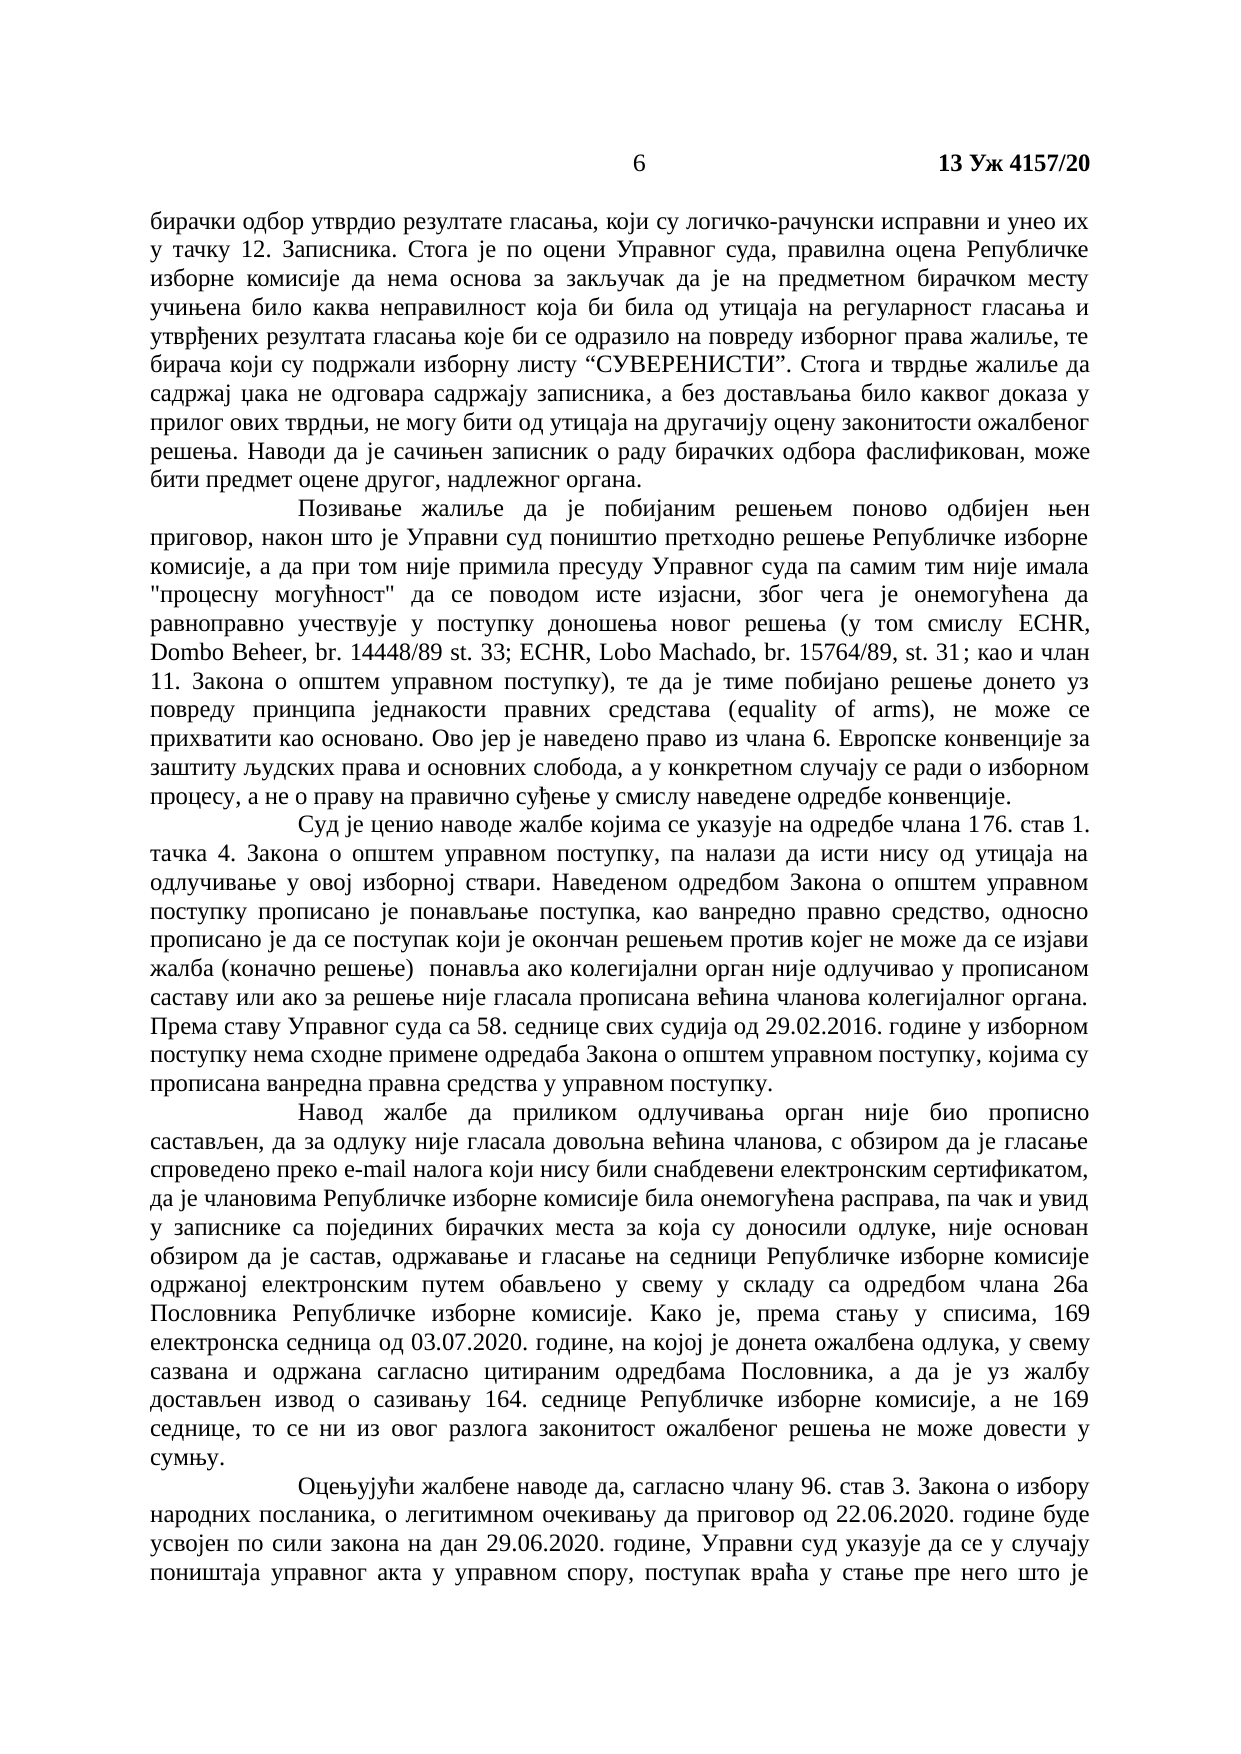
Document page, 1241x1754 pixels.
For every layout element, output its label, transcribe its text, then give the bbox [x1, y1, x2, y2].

text Навод жалбе да приликом одлучивања орган није био прописно састављен, да за одлуку није гласала довољна већина чланова, с обзиром да је гласање спроведено преко e-mail налога који нису били снабдевени електронским сертификатом, да је члановима Републичке изборне комисије била онемогућена расправа, па чак и увид у записнике са појединих бирачких места за која су доносили одлуке, није основан обзиром да је састав, одржавање и гласање на седници Републичке изборне комисије одржаној електронским путем обављено у свему у складу са одредбом члана 26а Пословника Републичке изборне комисије. Како је, према стању у списима, 169 електронска седница од 03.07.2020. године, на којој је донета ожалбена одлука, у свему сазвана и одржана сагласно цитираним одредбама Пословника, а да је уз жалбу достављен извод о сазивању 164. седнице Републичке изборне комисије, а не 169 седнице, то се ни из овог разлога законитост ожалбеног решења не може довести у сумњу. [150, 1097, 1090, 1471]
text Позивање жалиље да је побијаним решењем поново одбијен њен приговор, након што је Управни суд поништио претходно решење Републичке изборне комисије, а да при том није примила пресуду Управног суда па самим тим није имала "процесну могућност" да се поводом исте изјасни, због чега је онемогућена да равноправно учествује у поступку доношења новог решења (у том смислу ECHR, Dombo Beheer, br. 14448/89 st. 33; ECHR, Lobo Machado, br. 15764/89, st. 31; као и члан 11. Закона о општем управном поступку), те да је тиме побијано решење донето уз повреду принципа једнакости правних средстава (equality of arms), не може се прихватити као основано. Ово јер је наведено право из члана 6. Европске конвенције за заштиту људских права и основних слобода, а у конкретном случају се ради о изборном процесу, а не о праву на правично суђење у смислу наведене одредбе конвенције. [150, 493, 1090, 809]
text Оцењујући жалбене наводе да, сагласно члану 96. став 3. Закона о избору народних посланика, о легитимном очекивању да приговор од 22.06.2020. године буде усвојен по сили закона на дан 29.06.2020. године, Управни суд указује да се у случају поништаја управног акта у управном спору, поступак враћа у стање пре него што је [150, 1471, 1090, 1586]
text бирачки одбор утврдио резултате гласања, који су логичко-рачунски исправни и унео их у тачку 12. Записника. Стога је по оцени Управног суда, правилна оцена Републичке изборне комисије да нема основа за закључак да је на предметном бирачком месту учињена било каква неправилност која би била од утицаја на регуларност гласања и утврђених резултата гласања које би се одразило на повреду изборног права жалиље, те бирача који су подржали изборну листу “СУВЕРЕНИСТИ”. Стога и тврдње жалиље да садржај џака не одговара садржају записника, а без достављања било каквог доказа у прилог ових тврдњи, не могу бити од утицаја на другачију оцену законитости ожалбеног решења. Наводи да је сачињен записник о раду бирачких одбора фаслификован, може бити предмет оцене другог, надлежног органа. [150, 206, 1090, 493]
text Суд је ценио наводе жалбе којима се указује на одредбе члана 176. став 1. тачка 4. Закона о општем управном поступку, па налази да исти нису од утицаја на одлучивање у овој изборној ствари. Наведеном одредбом Закона о општем управном поступку прописано је понављање поступка, као ванредно правно средство, односно прописано је да се поступак који је окончан решењем против којег не може да се изјави жалба (коначно решење) понавља ако колегијални орган није одлучивао у прописаном саставу или ако за решење није гласала прописана већина чланова колегијалног органа. Према ставу Управног суда са 58. седнице свих судија од 29.02.2016. године у изборном поступку нема сходне примене одредаба Закона о општем управном поступку, којима су прописана ванредна правна средства у управном поступку. [150, 809, 1090, 1097]
